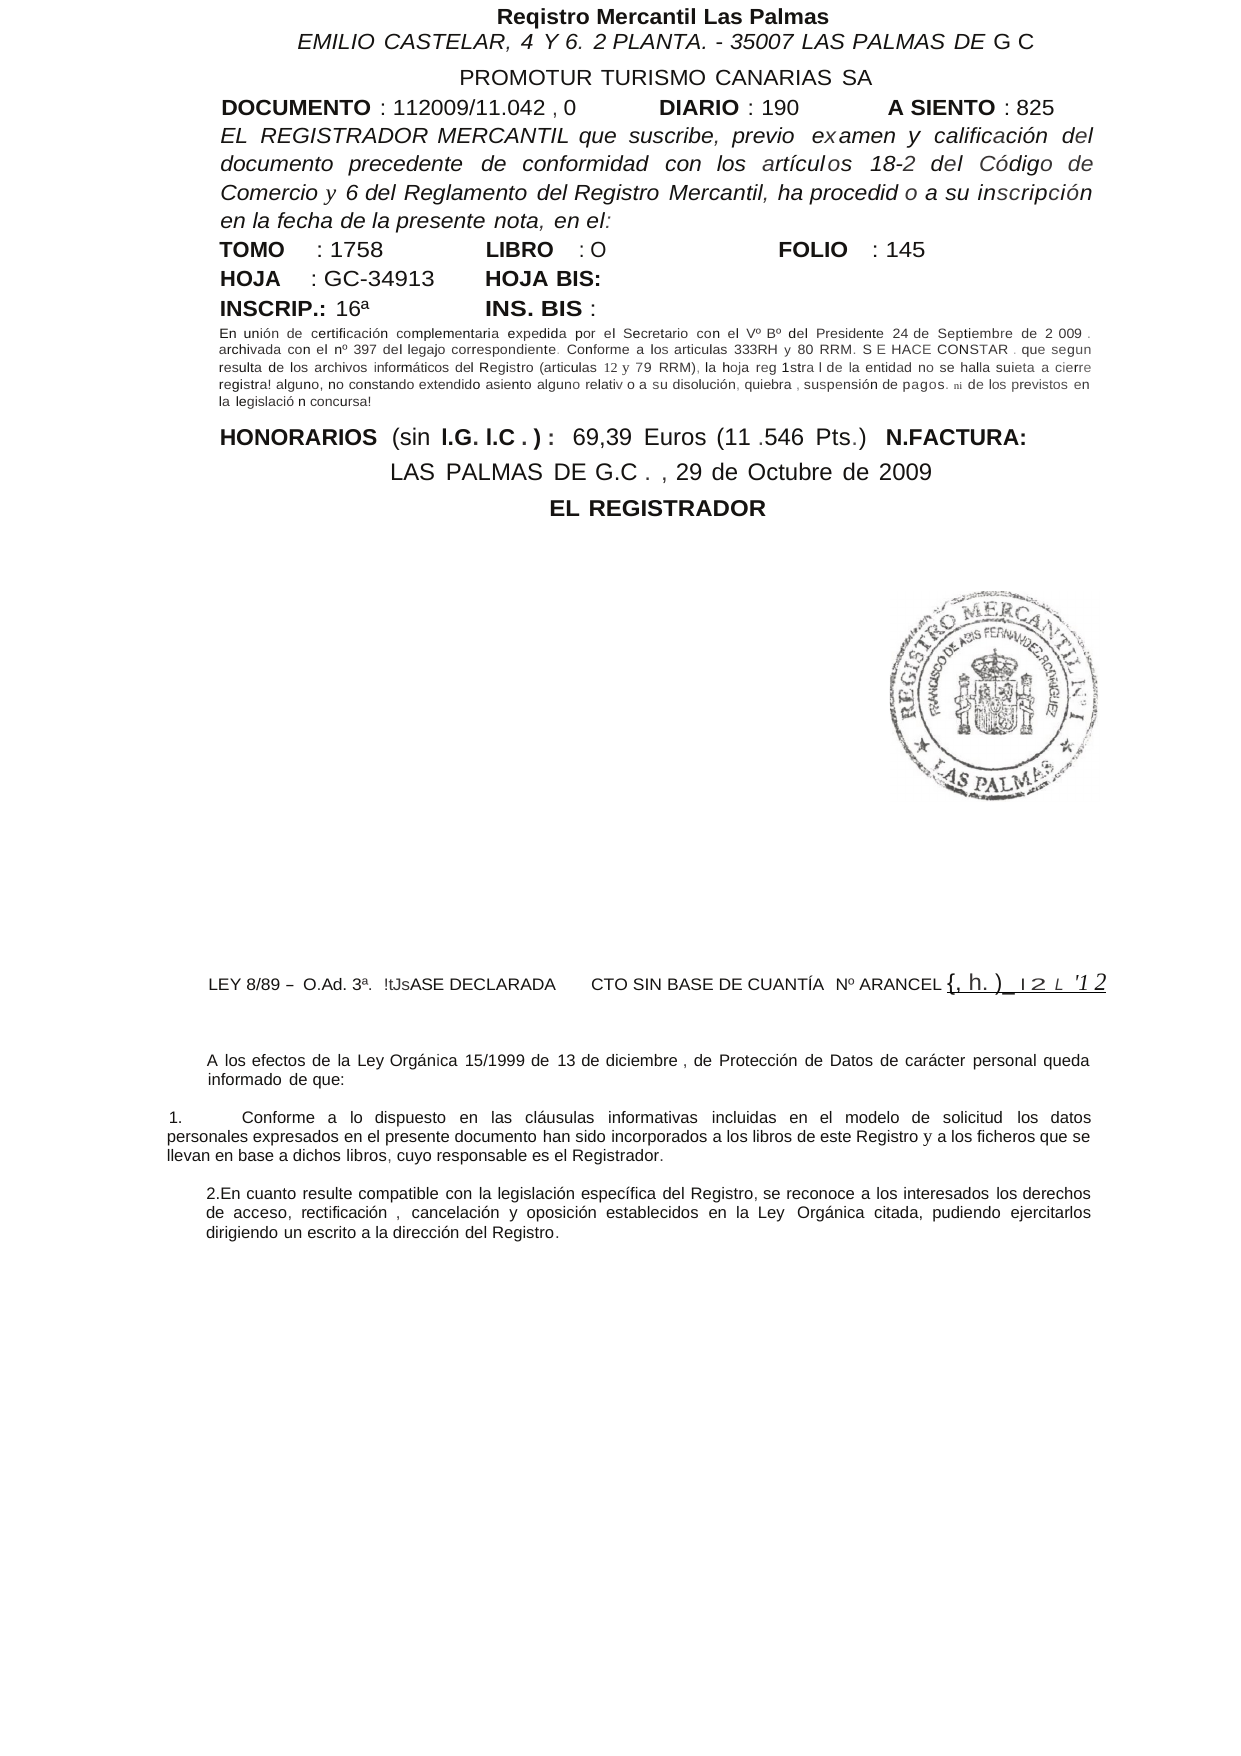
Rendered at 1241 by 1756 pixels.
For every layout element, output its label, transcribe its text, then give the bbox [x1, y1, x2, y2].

text Reqistro Mercantil Las Palmas [389, 5, 937, 29]
text DOCUMENTO : 112009/11.042 , 0 DIARIO : 190 A SIENTO : 825 [221, 100, 1111, 119]
table_cell [691, 295, 931, 322]
text EMILIO CASTELAR, 4 Y 6. 2 PLANTA. - 35007 LAS PALMAS DE G C PROMOTUR TURISMO CANARIAS SA [293, 29, 1038, 89]
text LEY 8/89 - O.Ad. 3ª. !tJsASE DECLARADA CTO SIN BASE DE CUANTÍA Nº ARANCEL {, h. )_ I 2 L '1 2 [208, 967, 1111, 996]
text En unión de certificación complementaria expedida por el Secretario con el Vº Bº del Presidente 24 de Septiembre de 2 009 . archivada con el nº 397 del legajo correspondiente. Conforme a los articulas 333RH y 80 RRM. S E HACE CONSTAR . que segun resulta de los archivos informáticos del Registro (articulas 12 y 79 RRM), la hoja reg 1stra l de la entidad no se halla suieta a cierre registra! alguno, no constando extendido asiento alguno relativ o a su disolución, quiebra , suspensión de pagos. ni de los previstos en la legislació n concursa! [219, 325, 1091, 409]
text EL REGISTRADOR MERCANTIL que suscribe, previo examen y calificación del documento precedente de conformidad con los artículos 18-2 del Código de Comercio y 6 del Reglamento del Registro Mercantil, ha procedid o a su inscripción en la fecha de la presente nota, en el: [220, 122, 1093, 233]
table_cell [691, 265, 931, 295]
table_header FOLIO : 145 [691, 236, 931, 265]
list Conforme a lo dispuesto en las cláusulas informativas incluidas en el modelo de solicitud los datos personales expresados en el presente documento han sido incorporados a los libros de este Registro y a los ficheros que se llevan en base a dichos libros, cuyo responsable es el Registrador. [167, 1108, 1092, 1165]
table_header TOMO : 1758 [214, 236, 458, 265]
text EL REGISTRADOR [382, 495, 933, 522]
text HONORARIOS (sin l.G. l.C . ) : 69,39 Euros (11 .546 Pts.) N.FACTURA: [219, 423, 1111, 451]
table_cell HOJA BIS: [458, 265, 691, 295]
text LAS PALMAS DE G.C . , 29 de Octubre de 2009 [389, 458, 933, 486]
table_cell INSCRIP.: 16ª [214, 295, 458, 322]
table_header LIBRO : O [458, 236, 691, 265]
list En cuanto resulte compatible con la legislación específica del Registro, se reconoce a los interesados los derechos de acceso, rectificación , cancelación y oposición establecidos en la Ley Orgánica citada, pudiendo ejercitarlos dirigiendo un escrito a la dirección del Registro. [206, 1184, 1091, 1242]
text A los efectos de la Ley Orgánica 15/1999 de 13 de diciembre , de Protección de Datos de carácter personal queda informado de que: [207, 1051, 1090, 1089]
table_cell HOJA : GC-34913 [214, 265, 458, 295]
table_cell INS. BIS : [458, 295, 691, 322]
